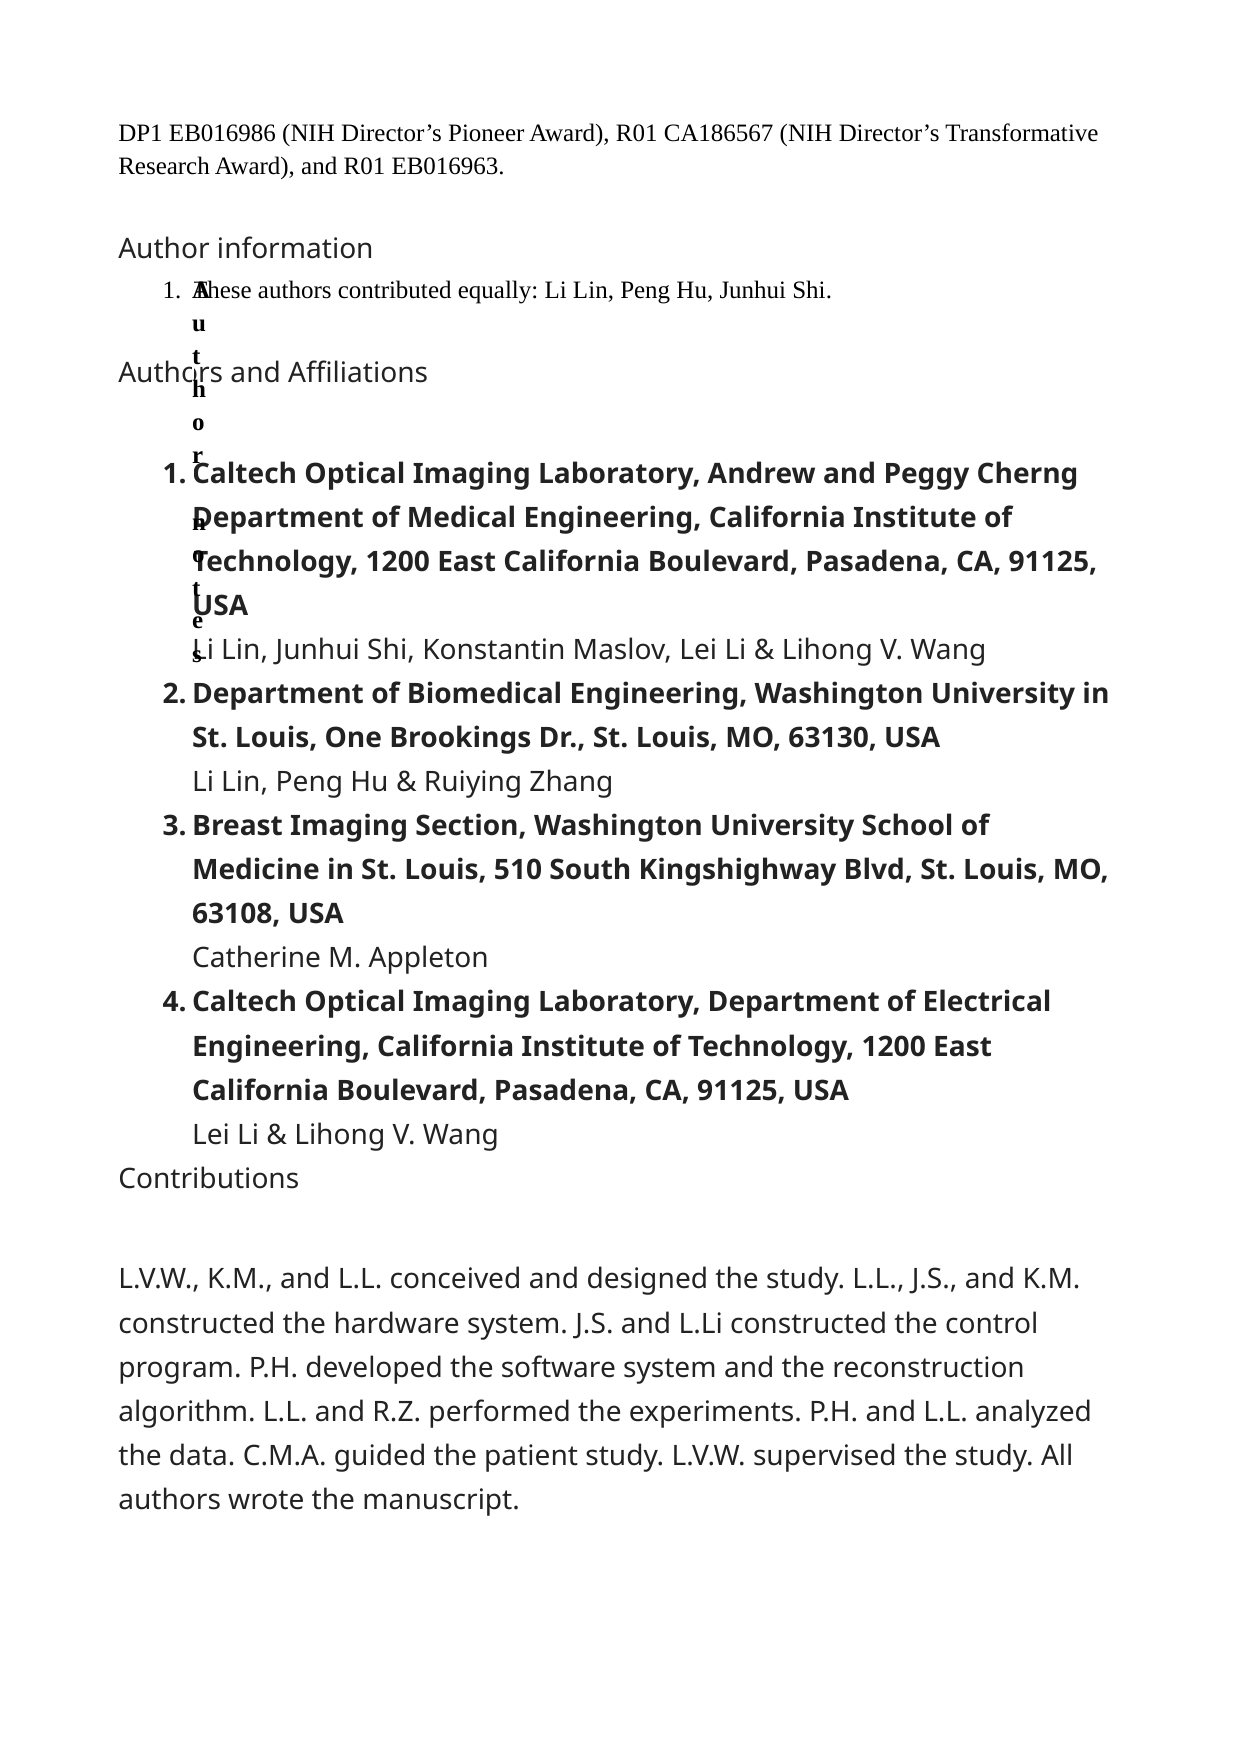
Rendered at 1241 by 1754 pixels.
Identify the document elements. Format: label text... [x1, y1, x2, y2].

subtitle Author information [118, 228, 1122, 266]
list Li Lin, Peng Hu & Ruiying Zhang [162, 761, 1122, 800]
subtitle Authors and Affiliations [118, 352, 192, 391]
text DP1 EB016986 (NIH Director’s Pioneer Award), R01 CA186567 (NIH Director’s Transformative Research Award), and R01 EB016963. [118, 118, 1122, 180]
list Caltech Optical Imaging Laboratory, Andrew and Peggy Cherng Department of Medical Engineering, California Institute of Technology, 1200 East California Boulevard, Pasadena, CA, 91125, USA [194, 453, 1122, 623]
subtitle Contributions [118, 1158, 1122, 1196]
list Caltech Optical Imaging Laboratory, Department of Electrical Engineering, California Institute of Technology, 1200 East California Boulevard, Pasadena, CA, 91125, USA [162, 982, 1122, 1108]
list Li Lin, Junhui Shi, Konstantin Maslov, Lei Li & Lihong V. Wang [162, 629, 1122, 668]
subtitle Authors and Affiliations [194, 352, 1122, 391]
list Lei Li & Lihong V. Wang [162, 1114, 1122, 1152]
list Department of Biomedical Engineering, Washington University in St. Louis, One Brookings Dr., St. Louis, MO, 63130, USA [162, 673, 1122, 756]
list Caltech Optical Imaging Laboratory, Andrew and Peggy Cherng Department of Medical Engineering, California Institute of Technology, 1200 East California Boulevard, Pasadena, CA, 91125, USA [162, 453, 192, 623]
list Breast Imaging Section, Washington University School of Medicine in St. Louis, 510 South Kingshighway Blvd, St. Louis, MO, 63108, USA [162, 806, 1122, 932]
list These authors contributed equally: Li Lin, Peng Hu, Junhui Shi. [194, 275, 1122, 304]
text L.V.W., K.M., and L.L. conceived and designed the study. L.L., J.S., and K.M. constructed the hardware system. J.S. and L.Li constructed the control program. P.H. developed the software system and the reconstruction algorithm. L.L. and R.Z. performed the experiments. P.H. and L.L. analyzed the data. C.M.A. guided the patient study. L.V.W. supervised the study. All authors wrote the manuscript. [118, 1259, 1122, 1517]
list Catherine M. Appleton [162, 938, 1122, 976]
